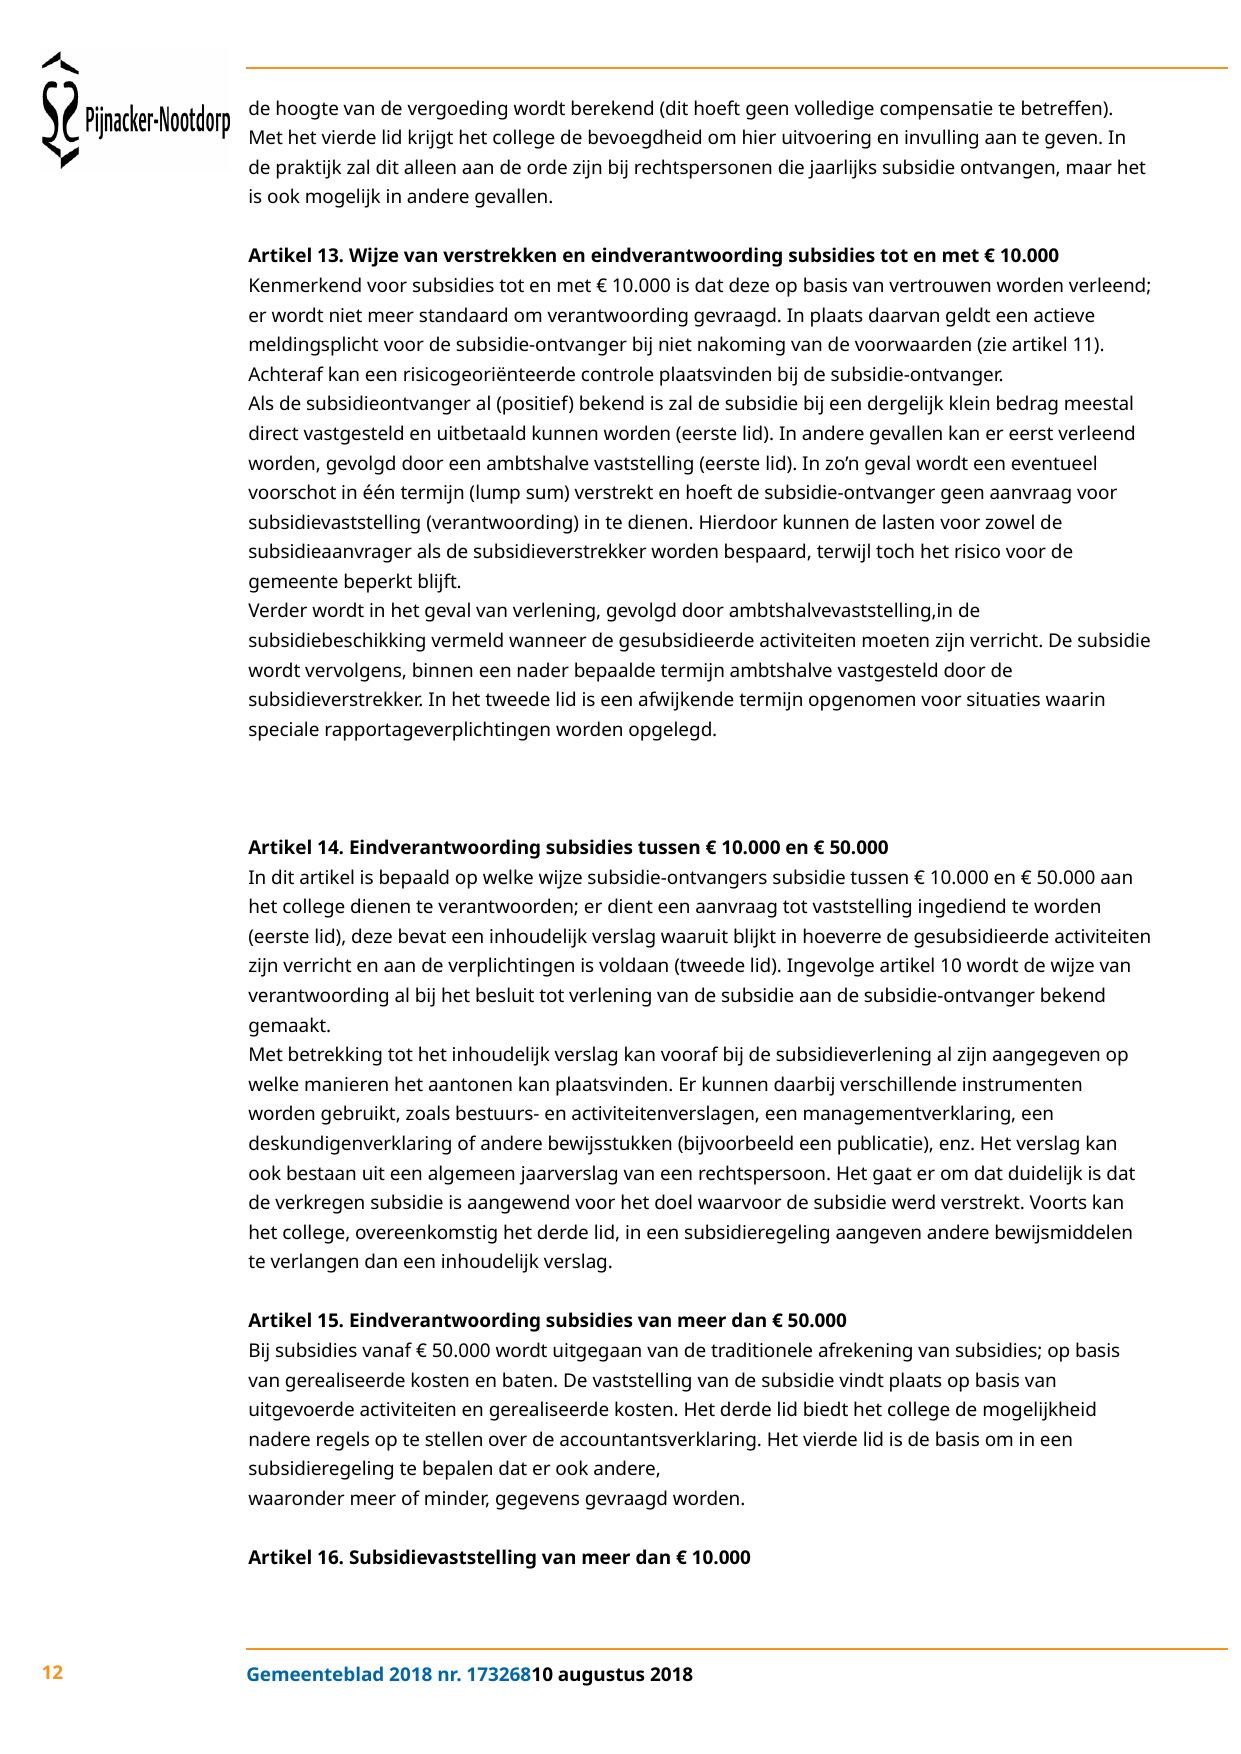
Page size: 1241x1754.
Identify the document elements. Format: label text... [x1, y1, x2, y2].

text Verder wordt in het geval van verlening, gevolgd door ambtshalvevaststelling,in de subsidiebeschikking vermeld wanneer de gesubsidieerde activiteiten moeten zijn verricht. De subsidie wordt vervolgens, binnen een nader bepaalde termijn ambtshalve vastgesteld door de subsidieverstrekker. In het tweede lid is een afwijkende termijn opgenomen voor situaties waarin speciale rapportageverplichtingen worden opgelegd. [248, 598, 1152, 742]
text Kenmerkend voor subsidies tot en met € 10.000 is dat deze op basis van vertrouwen worden verleend; er wordt niet meer standaard om verantwoording gevraagd. In plaats daarvan geldt een actieve meldingsplicht voor de subsidie-ontvanger bij niet nakoming van de voorwaarden (zie artikel 11). Achteraf kan een risicogeoriënteerde controle plaatsvinden bij de subsidie-ontvanger. [248, 272, 1152, 387]
text de hoogte van de vergoeding wordt berekend (dit hoeft geen volledige compensatie te betreffen). Met het vierde lid krijgt het college de bevoegdheid om hier uitvoering en invulling aan te geven. In de praktijk zal dit alleen aan de orde zijn bij rechtspersonen die jaarlijks subsidie ontvangen, maar het is ook mogelijk in andere gevallen. [248, 95, 1152, 209]
text Artikel 14. Eindverantwoording subsidies tussen € 10.000 en € 50.000 [248, 834, 1152, 860]
text Artikel 16. Subsidievaststelling van meer dan € 10.000 [248, 1544, 1152, 1570]
text Als de subsidieontvanger al (positief) bekend is zal de subsidie bij een dergelijk klein bedrag meestal direct vastgesteld en uitbetaald kunnen worden (eerste lid). In andere gevallen kan er eerst verleend worden, gevolgd door een ambtshalve vaststelling (eerste lid). In zo’n geval wordt een eventueel voorschot in één termijn (lump sum) verstrekt en hoeft de subsidie-ontvanger geen aanvraag voor subsidievaststelling (verantwoording) in te dienen. Hierdoor kunnen de lasten voor zowel de subsidieaanvrager als de subsidieverstrekker worden bespaard, terwijl toch het risico voor de gemeente beperkt blijft. [248, 391, 1152, 594]
text In dit artikel is bepaald op welke wijze subsidie-ontvangers subsidie tussen € 10.000 en € 50.000 aan het college dienen te verantwoorden; er dient een aanvraag tot vaststelling ingediend te worden (eerste lid), deze bevat een inhoudelijk verslag waaruit blijkt in hoeverre de gesubsidieerde activiteiten zijn verricht en aan de verplichtingen is voldaan (tweede lid). Ingevolge artikel 10 wordt de wijze van verantwoording al bij het besluit tot verlening van de subsidie aan de subsidie-ontvanger bekend gemaakt. [248, 864, 1152, 1038]
text Bij subsidies vanaf € 50.000 wordt uitgegaan van de traditionele afrekening van subsidies; op basis van gerealiseerde kosten en baten. De vaststelling van de subsidie vindt plaats op basis van uitgevoerde activiteiten en gerealiseerde kosten. Het derde lid biedt het college de mogelijkheid nadere regels op te stellen over de accountantsverklaring. Het vierde lid is de basis om in een subsidieregeling te bepalen dat er ook andere, [248, 1337, 1152, 1481]
picture [41, 47, 231, 172]
text Artikel 15. Eindverantwoording subsidies van meer dan € 50.000 [248, 1308, 1152, 1333]
text Met betrekking tot het inhoudelijk verslag kan vooraf bij de subsidieverlening al zijn aangegeven op welke manieren het aantonen kan plaatsvinden. Er kunnen daarbij verschillende instrumenten worden gebruikt, zoals bestuurs- en activiteitenverslagen, een managementverklaring, een deskundigenverklaring of andere bewijsstukken (bijvoorbeeld een publicatie), enz. Het verslag kan ook bestaan uit een algemeen jaarverslag van een rechtspersoon. Het gaat er om dat duidelijk is dat de verkregen subsidie is aangewend voor het doel waarvoor de subsidie werd verstrekt. Voorts kan het college, overeenkomstig het derde lid, in een subsidieregeling aangeven andere bewijsmiddelen te verlangen dan een inhoudelijk verslag. [248, 1041, 1152, 1274]
text waaronder meer of minder, gegevens gevraagd worden. [248, 1485, 1152, 1511]
text Artikel 13. Wijze van verstrekken en eindverantwoording subsidies tot en met € 10.000 [248, 243, 1152, 268]
